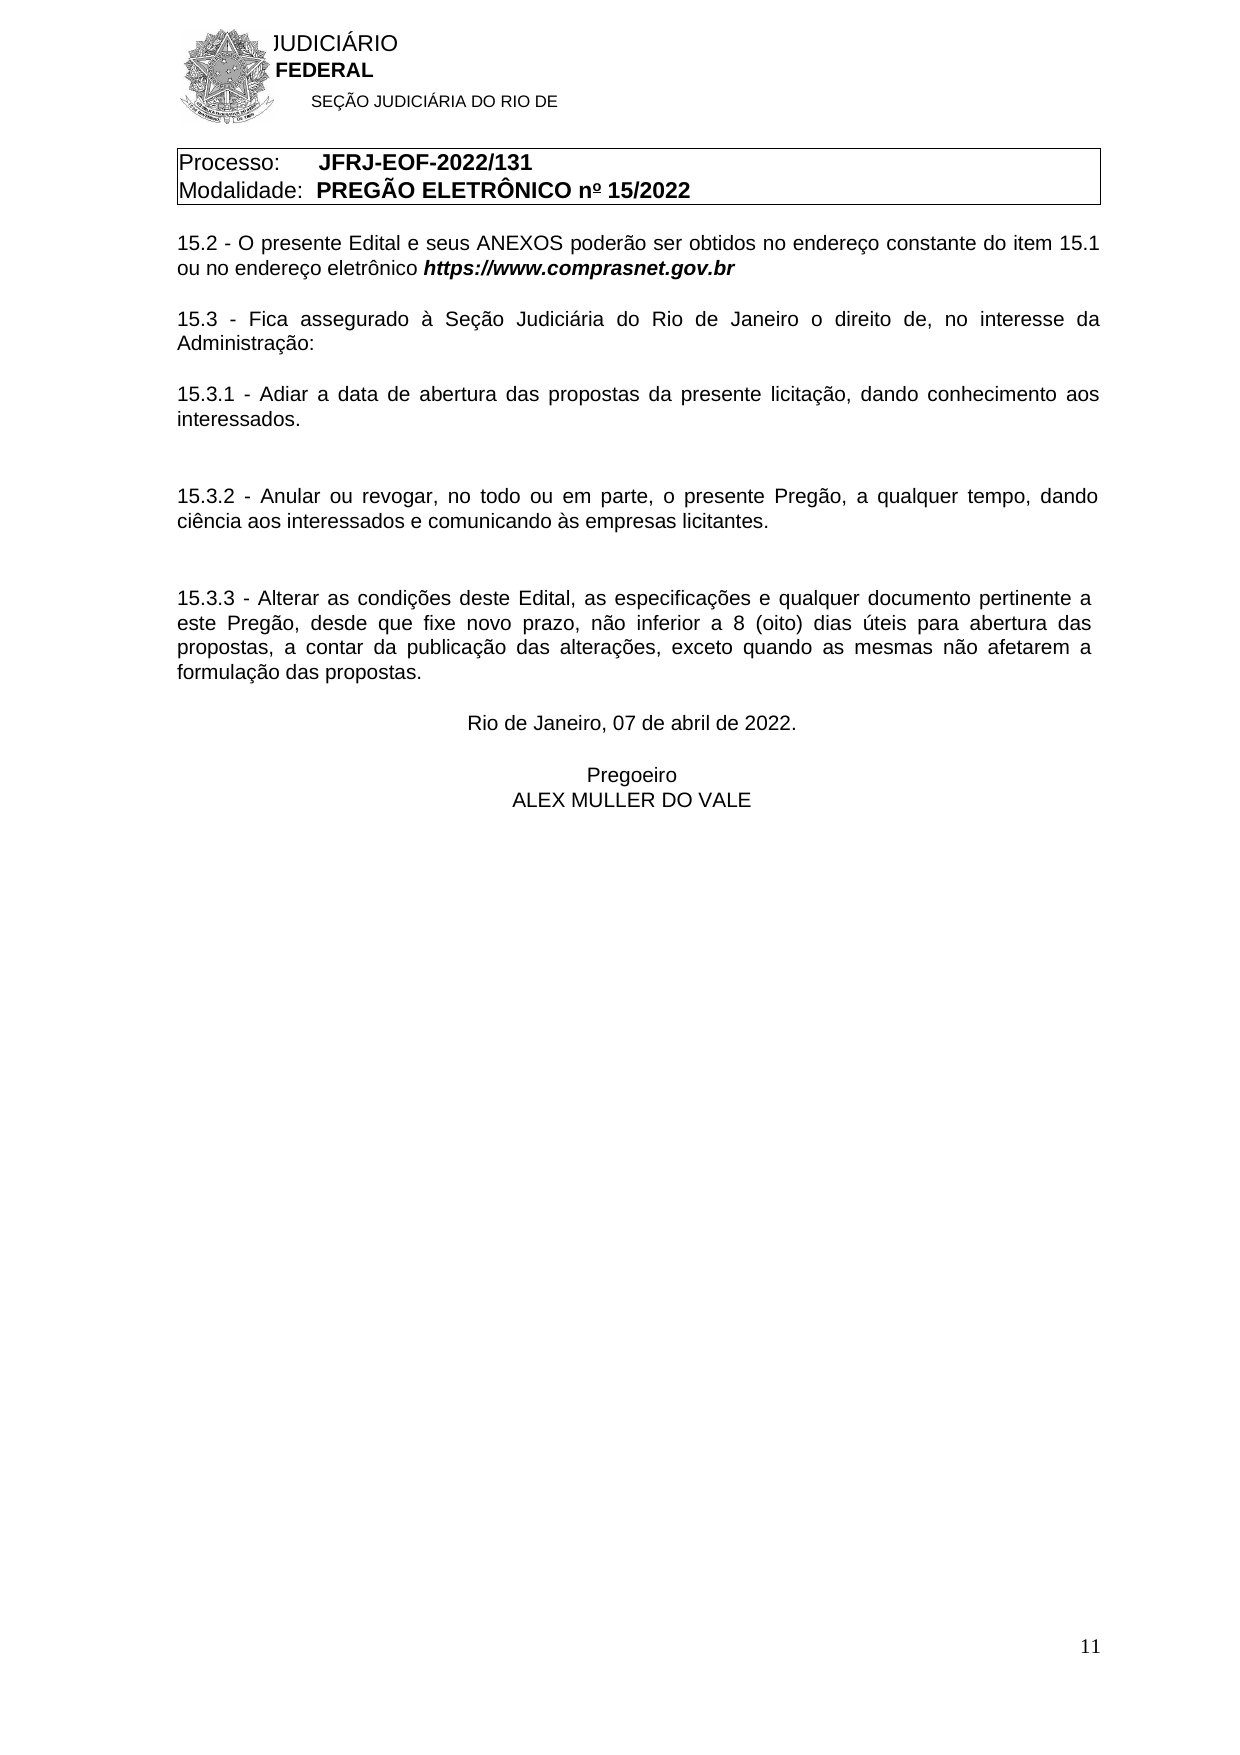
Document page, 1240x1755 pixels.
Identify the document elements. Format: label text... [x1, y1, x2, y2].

text 15.3.2 - Anular ou revogar, no todo ou em parte, o presente Pregão, a qualquer tempo, dando ciência aos interessados e comunicando às empresas licitantes. [177, 484, 1101, 533]
text 15.3.3 - Alterar as condições deste Edital, as especificações e qualquer documento pertinente a este Pregão, desde que fixe novo prazo, não inferior a 8 (oito) dias úteis para abertura das propostas, a contar da publicação das alterações, exceto quando as mesmas não afetarem a formulação das propostas. [177, 585, 1093, 684]
text 15.3 - Fica assegurado à Seção Judiciária do Rio de Janeiro o direito de, no interesse da Administração: [177, 306, 1101, 355]
text 15.3.1 - Adiar a data de abertura das propostas da presente licitação, dando conhecimento aos interessados. [177, 382, 1101, 431]
text Pregoeiro [177, 762, 1092, 786]
text ALEX MULLER DO VALE [177, 788, 1092, 812]
text Rio de Janeiro, 07 de abril de 2022. [177, 711, 1092, 735]
text 15.2 - O presente Edital e seus ANEXOS poderão ser obtidos no endereço constante do item 15.1 ou no endereço eletrônico https://www.comprasnet.gov.br [177, 230, 1101, 279]
